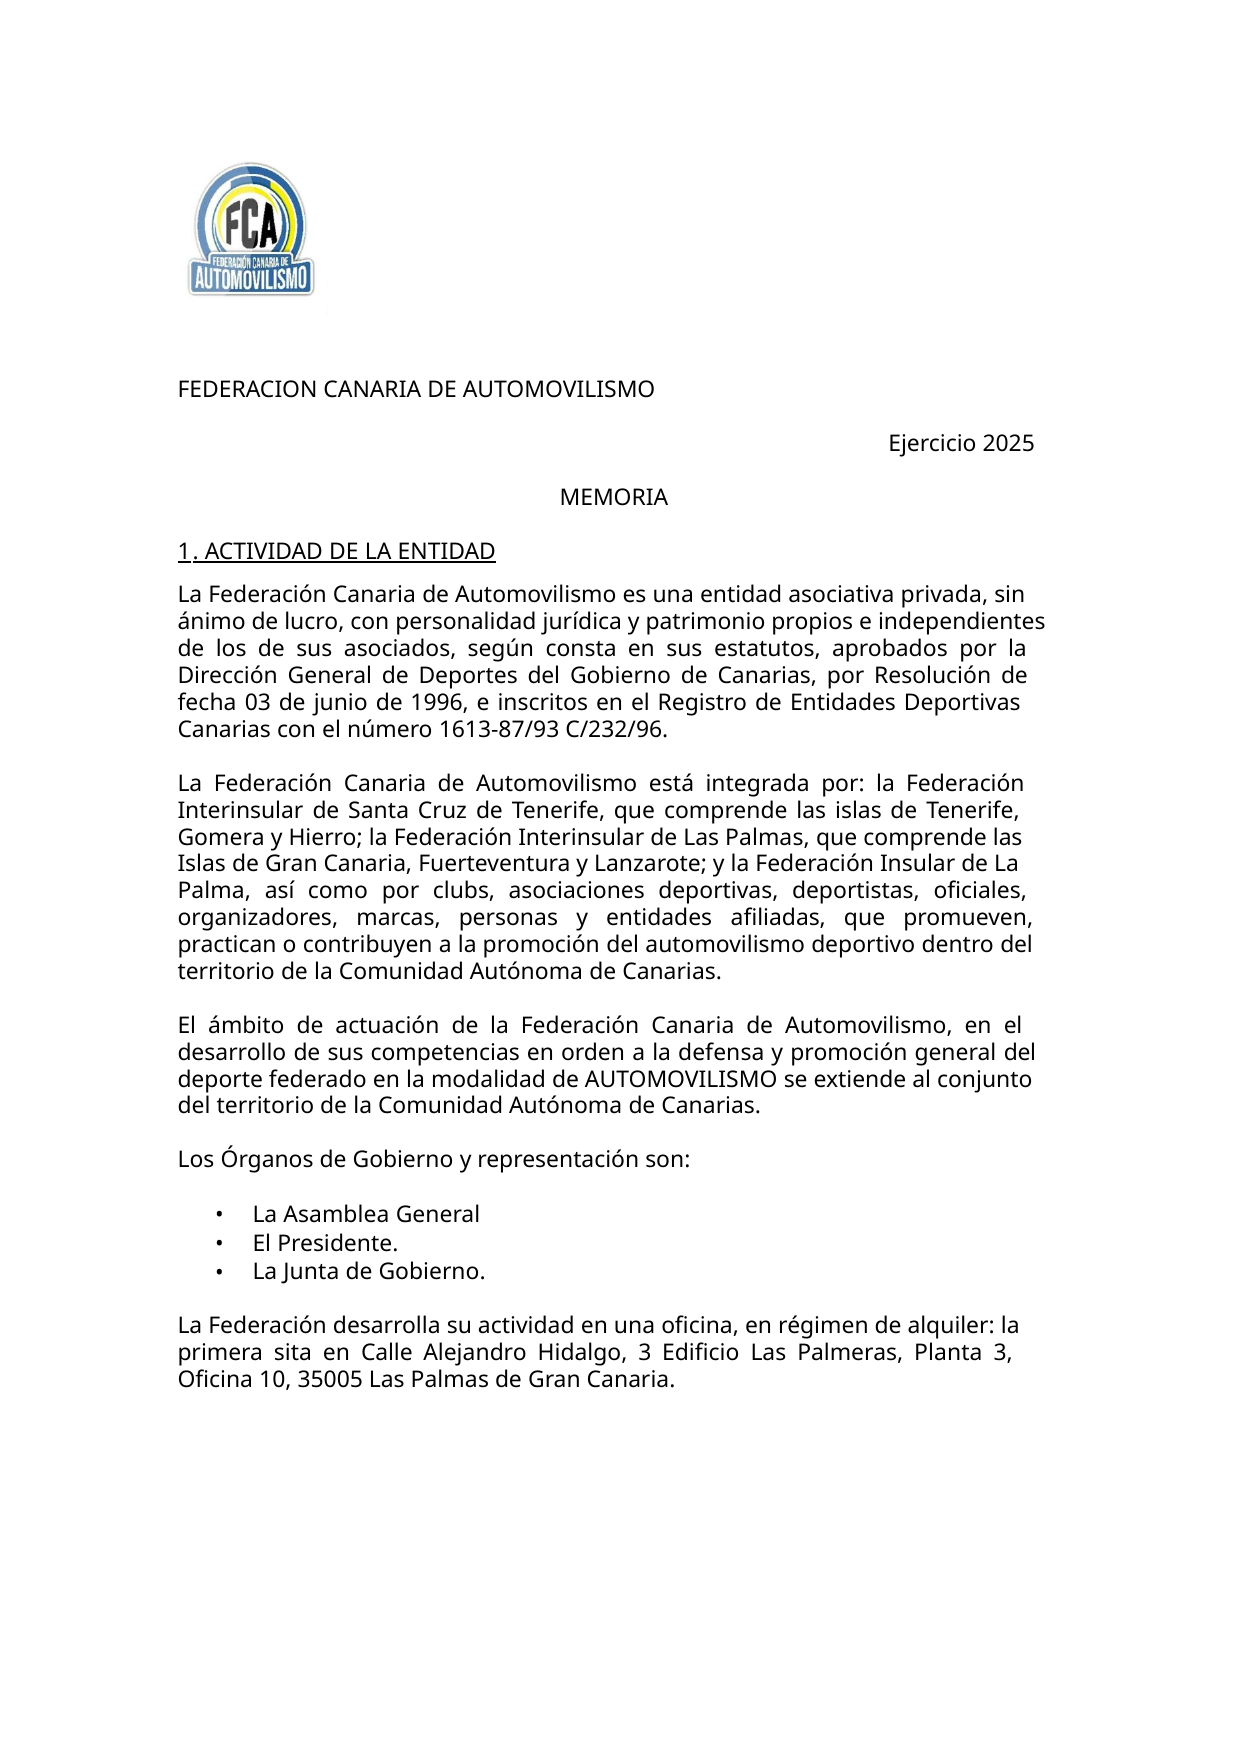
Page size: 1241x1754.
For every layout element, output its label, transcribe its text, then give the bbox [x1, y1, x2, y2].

text fecha 03 de junio de 1996, e inscritos en el Registro de Entidades Deportivas [177, 689, 1088, 716]
text Gomera y Hierro; la Federación Interinsular de Las Palmas, que comprende las [177, 823, 1088, 850]
text La Asamblea General [252, 1201, 529, 1228]
text La Junta de Gobierno. [252, 1258, 529, 1285]
text Islas de Gran Canaria, Fuerteventura y Lanzarote; y la Federación Insular de La [177, 850, 1088, 877]
text La Federación desarrolla su actividad en una oficina, en régimen de alquiler: la [177, 1312, 1088, 1339]
text La Federación Canaria de Automovilismo es una entidad asociativa privada, sin [177, 581, 1088, 608]
text Ejercicio 2025 [888, 430, 1088, 457]
text El Presidente. [252, 1229, 529, 1257]
text desarrollo de sus competencias en orden a la defensa y promoción general del [177, 1039, 1088, 1066]
text La Federación Canaria de Automovilismo está integrada por: la Federación [177, 769, 1088, 797]
text El ámbito de actuación de la Federación Canaria de Automovilismo, en el [177, 1012, 1088, 1039]
text Oficina 10, 35005 Las Palmas de Gran Canaria. [177, 1366, 1088, 1393]
text FEDERACION CANARIA DE AUTOMOVILISMO [177, 376, 745, 403]
text de los de sus asociados, según consta en sus estatutos, aprobados por la [177, 635, 1088, 662]
text del territorio de la Comunidad Autónoma de Canarias. [177, 1093, 1088, 1119]
text • [215, 1198, 249, 1229]
text primera sita en Calle Alejandro Hidalgo, 3 Edificio Las Palmeras, Planta 3, [177, 1339, 1088, 1366]
text ánimo de lucro, con personalidad jurídica y patrimonio propios e independientes [177, 608, 1088, 635]
text deporte federado en la modalidad de AUTOMOVILISMO se extiende al conjunto [177, 1066, 1088, 1093]
text MEMORIA [559, 484, 745, 511]
text Los Órganos de Gobierno y representación son: [177, 1146, 733, 1173]
text Palma, así como por clubs, asociaciones deportivas, deportistas, oficiales, [177, 877, 1088, 904]
text Dirección General de Deportes del Gobierno de Canarias, por Resolución de [177, 662, 1088, 689]
text . ACTIVIDAD DE LA ENTIDAD [192, 538, 570, 564]
text Canarias con el número 1613-87/93 C/232/96. [177, 716, 1088, 743]
text • [215, 1229, 249, 1257]
text • [215, 1257, 249, 1286]
text territorio de la Comunidad Autónoma de Canarias. [177, 958, 1088, 985]
text practican o contribuyen a la promoción del automovilismo deportivo dentro del [177, 931, 1088, 958]
text organizadores, marcas, personas y entidades afiliadas, que promueven, [177, 904, 1088, 931]
text 1 [177, 538, 192, 564]
text Interinsular de Santa Cruz de Tenerife, que comprende las islas de Tenerife, [177, 797, 1088, 823]
